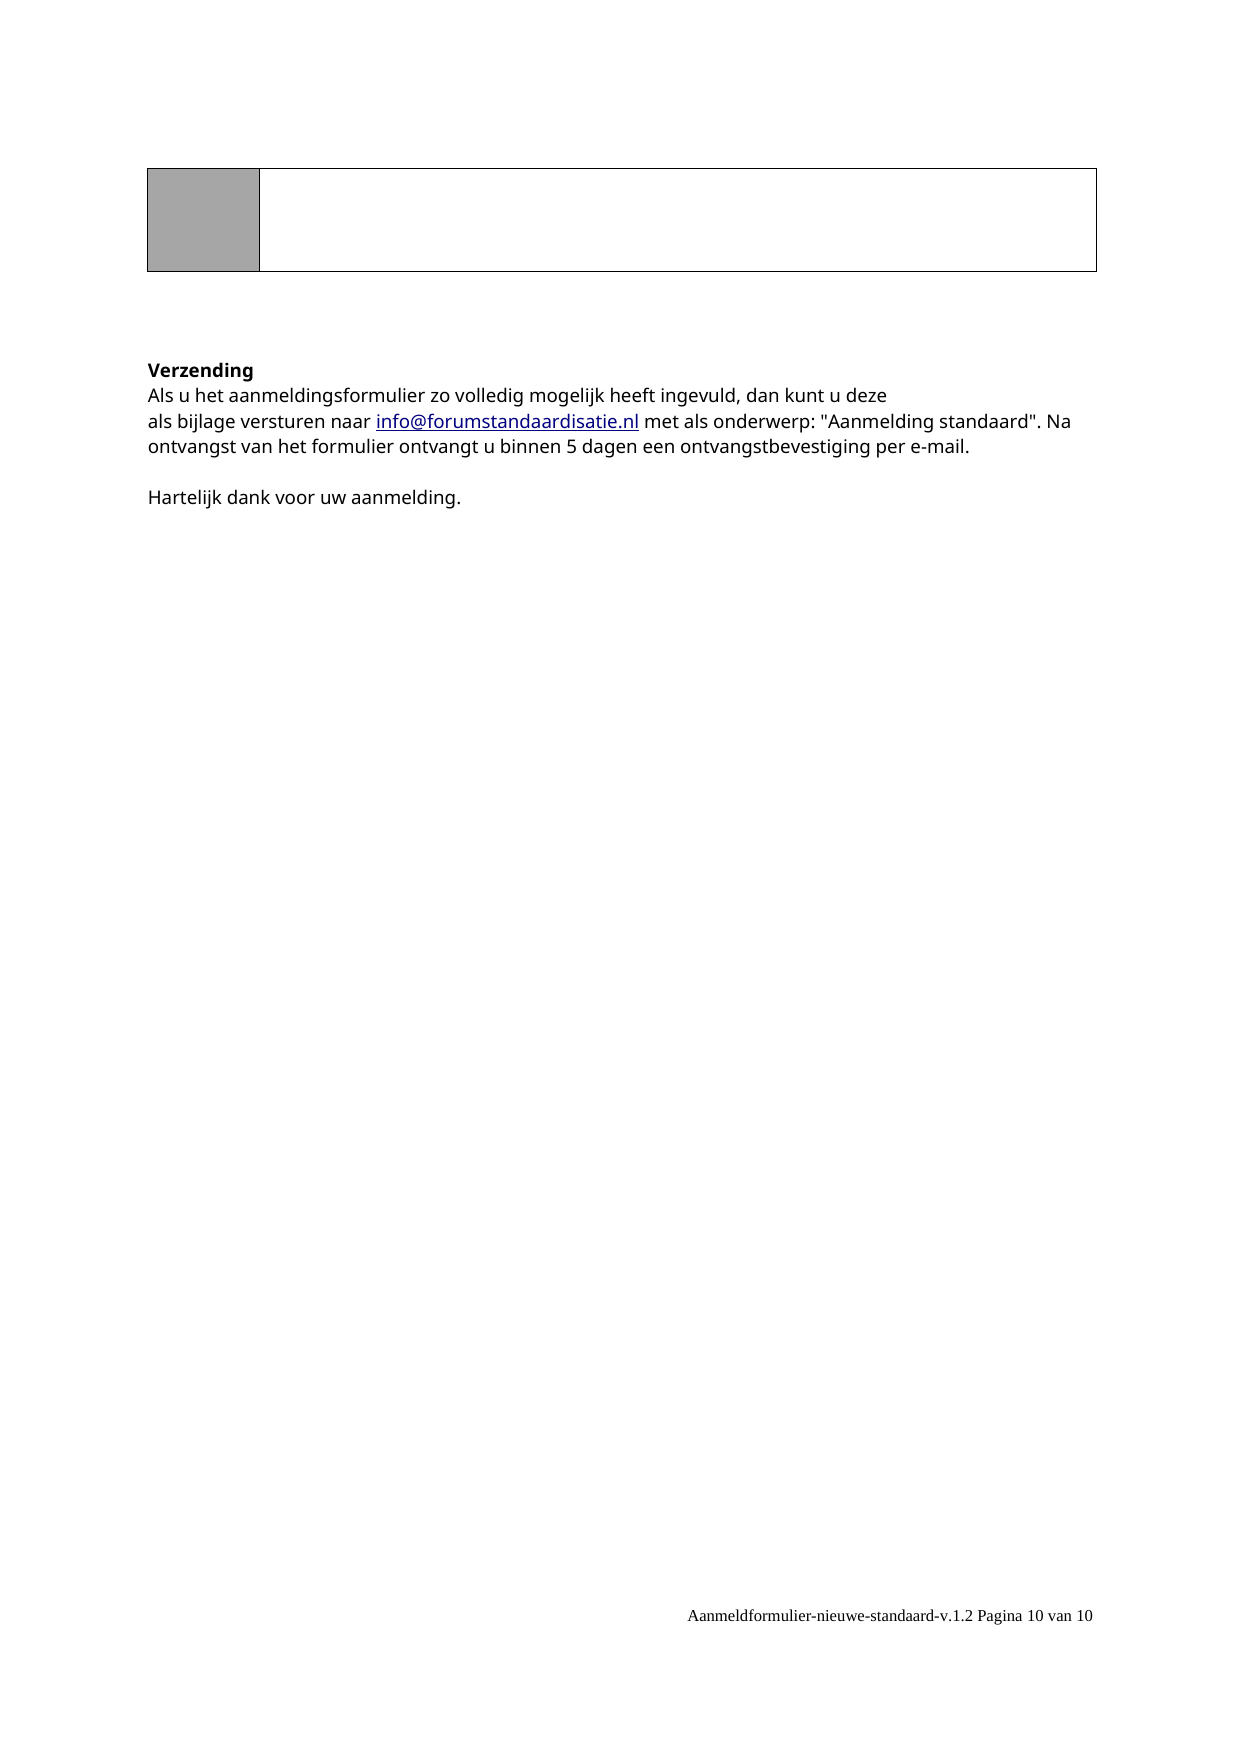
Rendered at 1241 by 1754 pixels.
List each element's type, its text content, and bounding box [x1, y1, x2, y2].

text Verzending [148, 357, 1092, 382]
table_cell [148, 169, 259, 271]
table_cell [260, 169, 1096, 271]
text Hartelijk dank voor uw aanmelding. [148, 484, 1092, 510]
text als bijlage versturen naar info@forumstandaardisatie.nl met als onderwerp: "Aanmelding standaard". Na ontvangst van het formulier ontvangt u binnen 5 dagen een ontvangstbevestiging per e-mail. [148, 408, 1092, 459]
text Als u het aanmeldingsformulier zo volledig mogelijk heeft ingevuld, dan kunt u deze [148, 382, 1092, 408]
